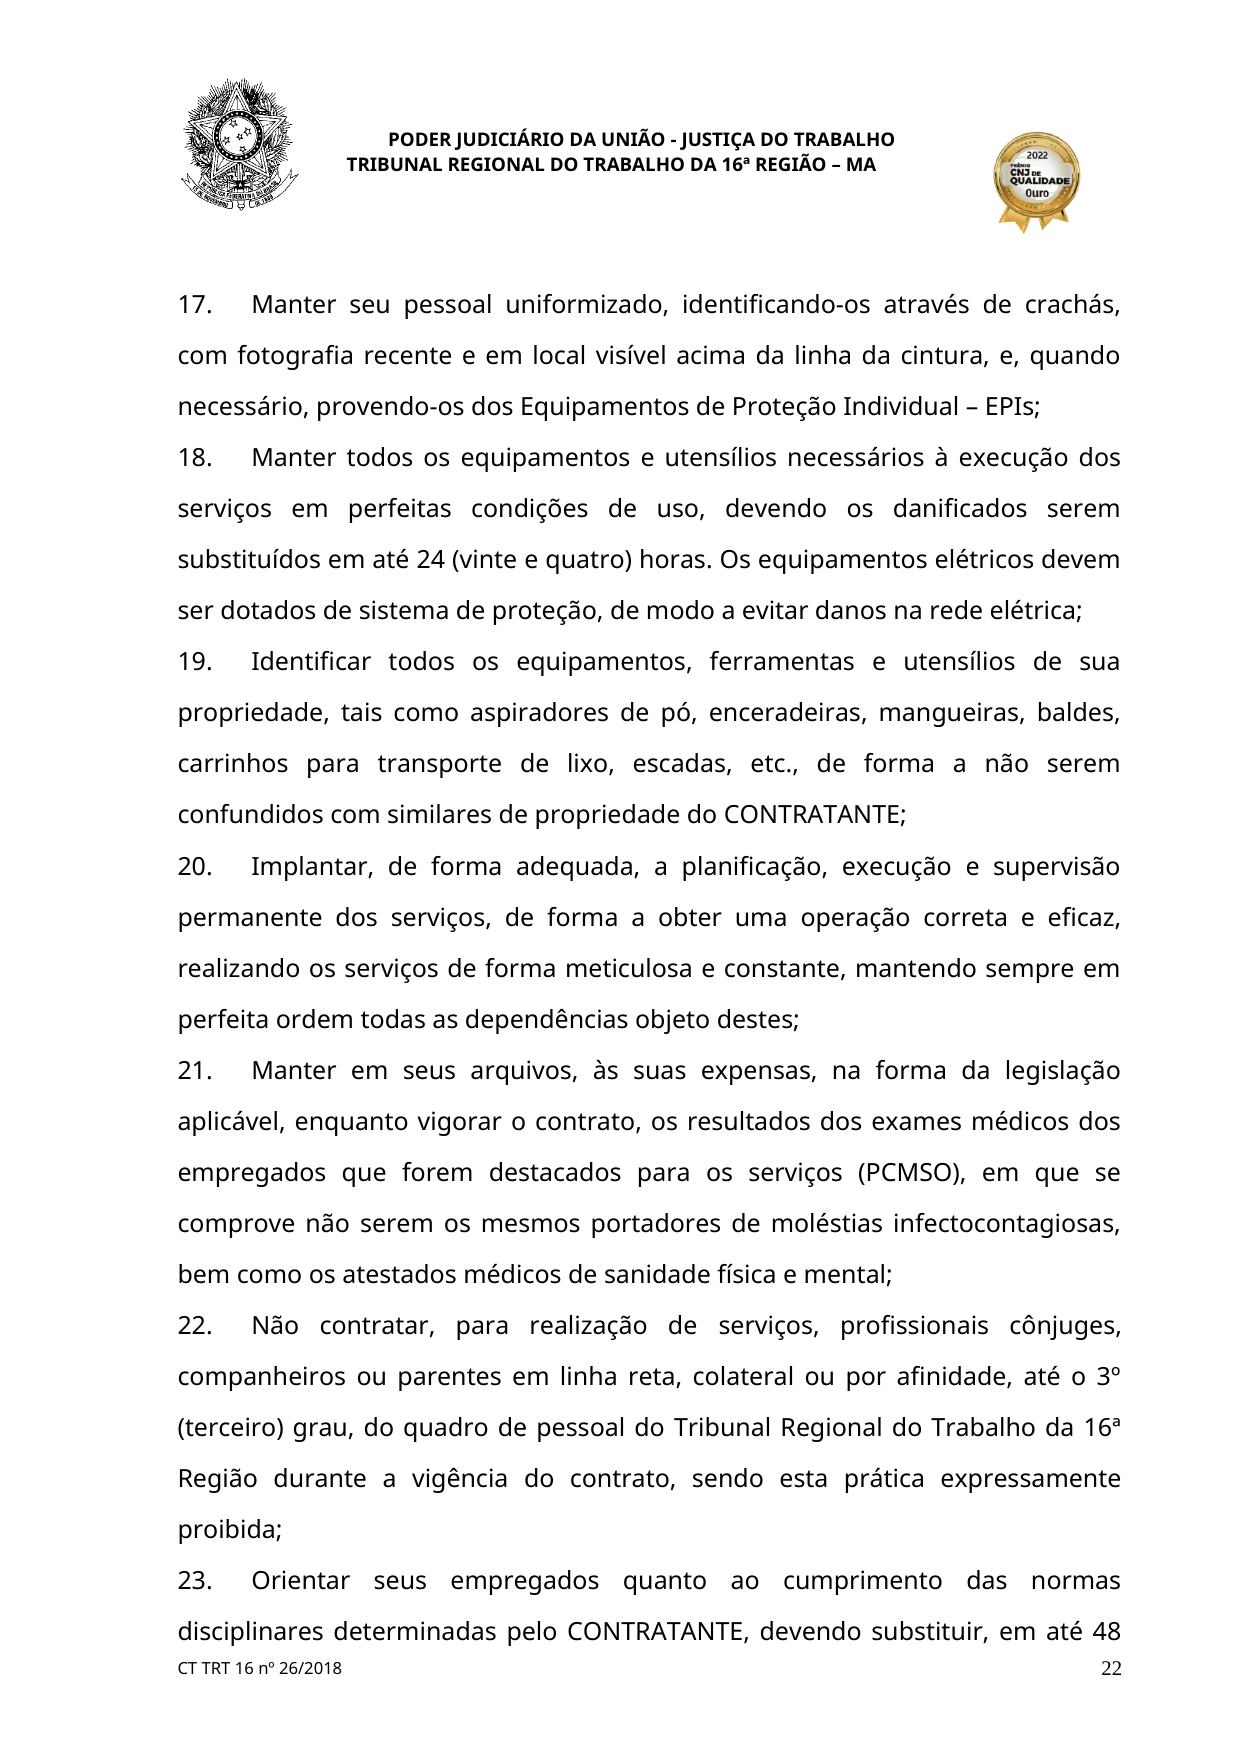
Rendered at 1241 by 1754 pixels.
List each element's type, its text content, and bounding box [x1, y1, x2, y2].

list Identificar todos os equipamentos, ferramentas e utensílios de sua propriedade, tais como aspiradores de pó, enceradeiras, mangueiras, baldes, carrinhos para transporte de lixo, escadas, etc., de forma a não serem confundidos com similares de propriedade do CONTRATANTE; [177, 644, 1122, 831]
picture [177, 75, 303, 216]
list Manter todos os equipamentos e utensílios necessários à execução dos serviços em perfeitas condições de uso, devendo os danificados serem substituídos em até 24 (vinte e quatro) horas. Os equipamentos elétricos devem ser dotados de sistema de proteção, de modo a evitar danos na rede elétrica; [177, 440, 1122, 627]
list Orientar seus empregados quanto ao cumprimento das normas disciplinares determinadas pelo CONTRATANTE, devendo substituir, em até 48 [177, 1563, 1122, 1648]
list Manter em seus arquivos, às suas expensas, na forma da legislação aplicável, enquanto vigorar o contrato, os resultados dos exames médicos dos empregados que forem destacados para os serviços (PCMSO), em que se comprove não serem os mesmos portadores de moléstias infectocontagiosas, bem como os atestados médicos de sanidade física e mental; [177, 1052, 1122, 1291]
picture [968, 113, 1099, 246]
list Implantar, de forma adequada, a planificação, execução e supervisão permanente dos serviços, de forma a obter uma operação correta e eficaz, realizando os serviços de forma meticulosa e constante, mantendo sempre em perfeita ordem todas as dependências objeto destes; [177, 848, 1122, 1035]
list Não contratar, para realização de serviços, profissionais cônjuges, companheiros ou parentes em linha reta, colateral ou por afinidade, até o 3º (terceiro) grau, do quadro de pessoal do Tribunal Regional do Trabalho da 16ª Região durante a vigência do contrato, sendo esta prática expressamente proibida; [177, 1308, 1122, 1546]
list Manter seu pessoal uniformizado, identificando-os através de crachás, com fotografia recente e em local visível acima da linha da cintura, e, quando necessário, provendo-os dos Equipamentos de Proteção Individual – EPIs; [177, 287, 1122, 423]
